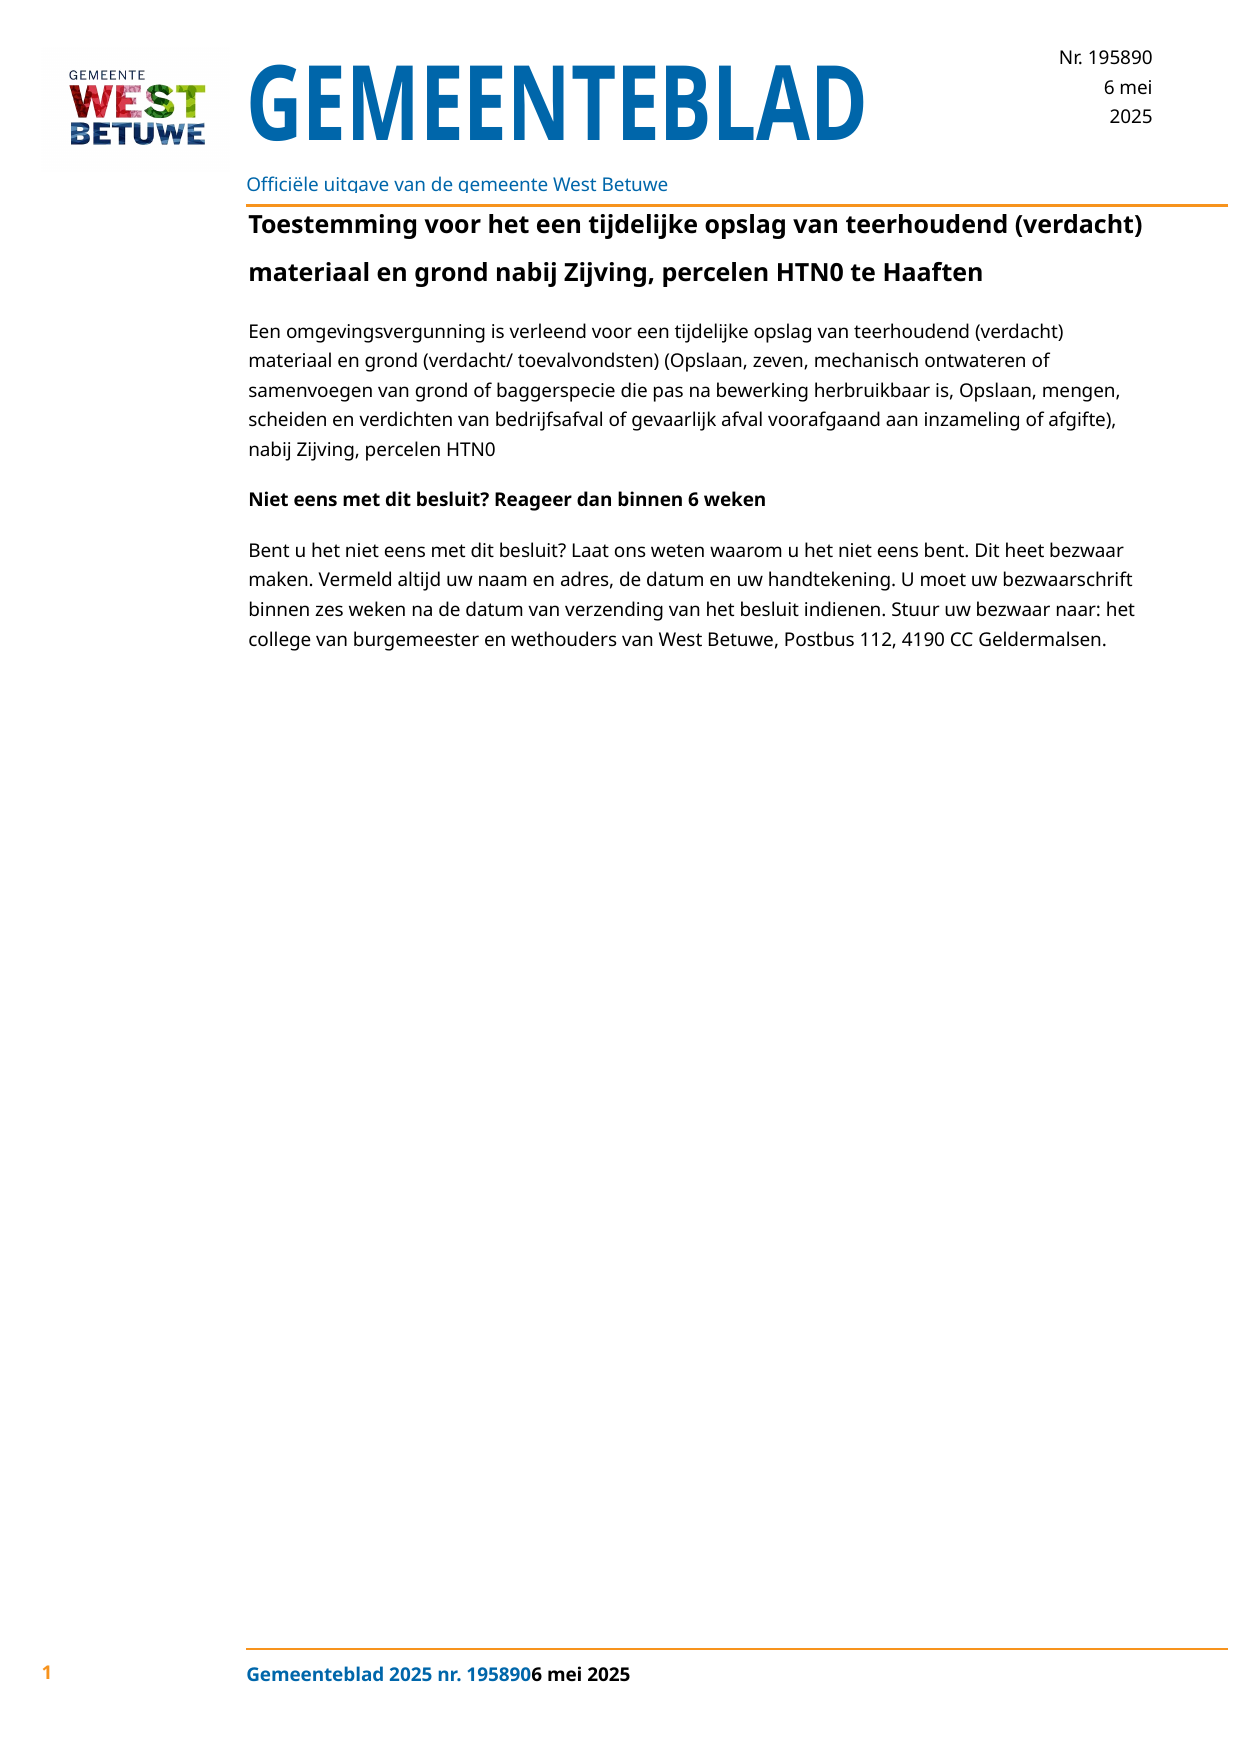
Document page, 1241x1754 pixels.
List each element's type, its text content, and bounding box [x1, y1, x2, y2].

text Toestemming voor het een tijdelijke opslag van teerhoudend (verdacht) materiaal en grond nabij Zijving, percelen HTN0 te Haaften [248, 207, 1152, 288]
text Bent u het niet eens met dit besluit? Laat ons weten waarom u het niet eens bent. Dit heet bezwaar maken. Vermeld altijd uw naam en adres, de datum en uw handtekening. U moet uw bezwaarschrift binnen zes weken na de datum van verzending van het besluit indienen. Stuur uw bezwaar naar: het college van burgemeester en wethouders van West Betuwe, Postbus 112, 4190 CC Geldermalsen. [248, 537, 1152, 652]
text Niet eens met dit besluit? Reageer dan binnen 6 weken [248, 487, 1152, 512]
picture [41, 47, 231, 172]
text Een omgevingsvergunning is verleend voor een tijdelijke opslag van teerhoudend (verdacht) materiaal en grond (verdacht/ toevalvondsten) (Opslaan, zeven, mechanisch ontwateren of samenvoegen van grond of baggerspecie die pas na bewerking herbruikbaar is, Opslaan, mengen, scheiden en verdichten van bedrijfsafval of gevaarlijk afval voorafgaand aan inzameling of afgifte), nabij Zijving, percelen HTN0 [248, 318, 1152, 462]
